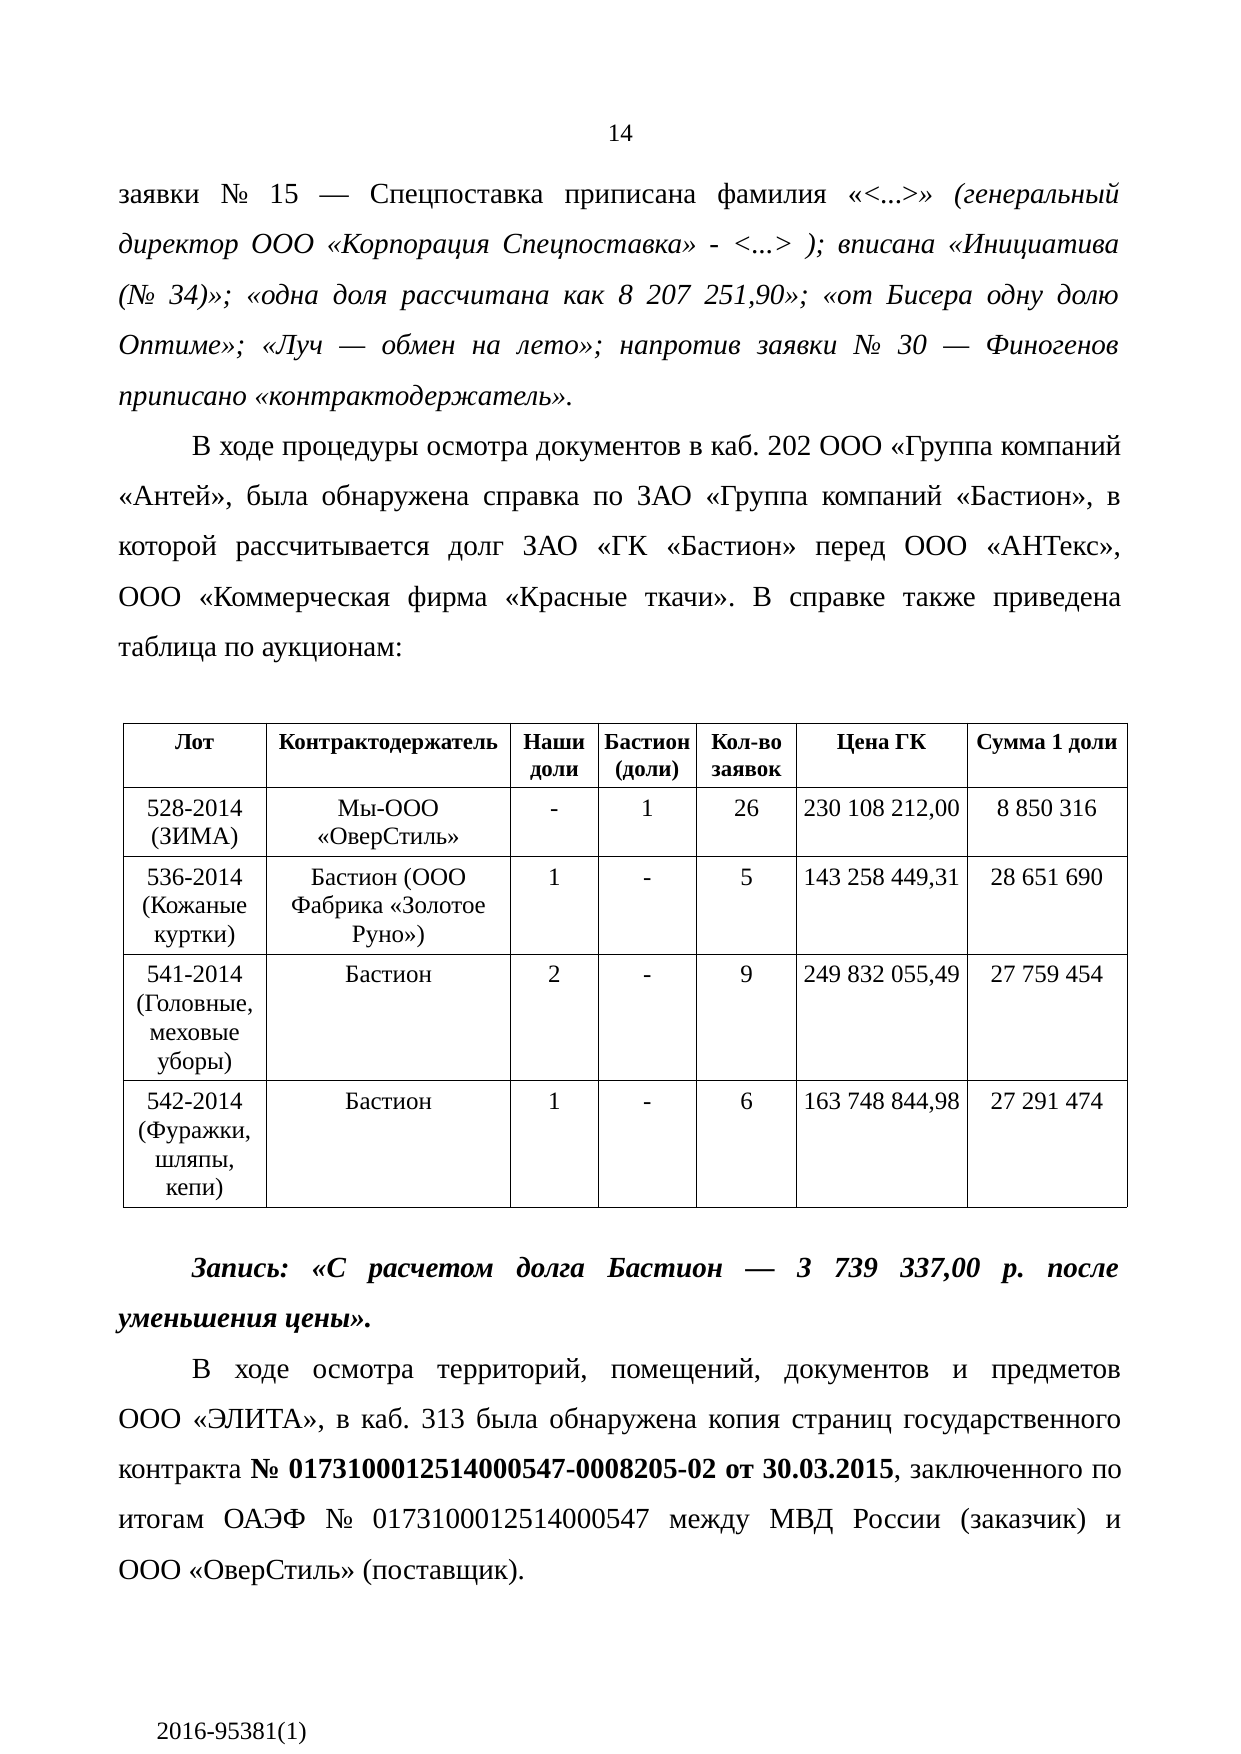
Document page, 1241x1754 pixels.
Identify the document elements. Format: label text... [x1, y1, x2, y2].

table_cell 28 651 690 [968, 857, 1127, 954]
table_cell 230 108 212,00 [797, 788, 967, 856]
table_cell 536-2014 (Кожаные куртки) [124, 857, 266, 954]
text Запись: «С расчетом долга Бастион — 3 739 337,00 р. после уменьшения цены». [118, 1250, 1122, 1334]
table_header Контрактодержатель [267, 724, 510, 787]
table_cell 528-2014 (ЗИМА) [124, 788, 266, 856]
table_header Цена ГК [797, 724, 967, 787]
table_cell Бастион [267, 955, 510, 1080]
table_cell 2 [511, 955, 598, 1080]
text В ходе осмотра территорий, помещений, документов и предметов ООО «ЭЛИТА», в каб. 313 была обнаружена копия страниц государственного контракта № 0173100012514000547-0008205-02 от 30.03.2015, заключенного по итогам ОАЭФ № 0173100012514000547 между МВД России (заказчик) и ООО «ОверСтиль» (поставщик). [118, 1351, 1122, 1586]
table_cell 5 [697, 857, 796, 954]
table_cell 249 832 055,49 [797, 955, 967, 1080]
table_cell Бастион [267, 1081, 510, 1207]
table_cell 163 748 844,98 [797, 1081, 967, 1207]
table_cell Мы-ООО «ОверСтиль» [267, 788, 510, 856]
text заявки № 15 — Спецпоставка приписана фамилия «<...>» (генеральный директор ООО «Корпорация Спецпоставка» - <...> ); вписана «Инициатива (№ 34)»; «одна доля рассчитана как 8 207 251,90»; «от Бисера одну долю Оптиме»; «Луч — обмен на лето»; напротив заявки № 30 — Финогенов приписано «контрактодержатель». [118, 176, 1122, 411]
table_header Наши доли [511, 724, 598, 787]
table_cell - [599, 955, 696, 1080]
table_cell 1 [599, 788, 696, 856]
table_cell Бастион (ООО Фабрика «Золотое Руно») [267, 857, 510, 954]
table_cell 1 [511, 857, 598, 954]
table_cell 27 291 474 [968, 1081, 1127, 1207]
table_cell 27 759 454 [968, 955, 1127, 1080]
table_cell 542-2014 (Фуражки, шляпы, кепи) [124, 1081, 266, 1207]
table_cell 8 850 316 [968, 788, 1127, 856]
table_cell 26 [697, 788, 796, 856]
table_header Сумма 1 доли [968, 724, 1127, 787]
table_cell 541-2014 (Головные, меховые уборы) [124, 955, 266, 1080]
table_cell - [599, 1081, 696, 1207]
table_cell 6 [697, 1081, 796, 1207]
table_cell - [599, 857, 696, 954]
table_header Кол-во заявок [697, 724, 796, 787]
table_header Бастион (доли) [599, 724, 696, 787]
table_cell 143 258 449,31 [797, 857, 967, 954]
table_cell - [511, 788, 598, 856]
table_cell 9 [697, 955, 796, 1080]
table_header Лот [124, 724, 266, 787]
table_cell 1 [511, 1081, 598, 1207]
text В ходе процедуры осмотра документов в каб. 202 ООО «Группа компаний «Антей», была обнаружена справка по ЗАО «Группа компаний «Бастион», в которой рассчитывается долг ЗАО «ГК «Бастион» перед ООО «АНТекс», ООО «Коммерческая фирма «Красные ткачи». В справке также приведена таблица по аукционам: [118, 428, 1122, 663]
